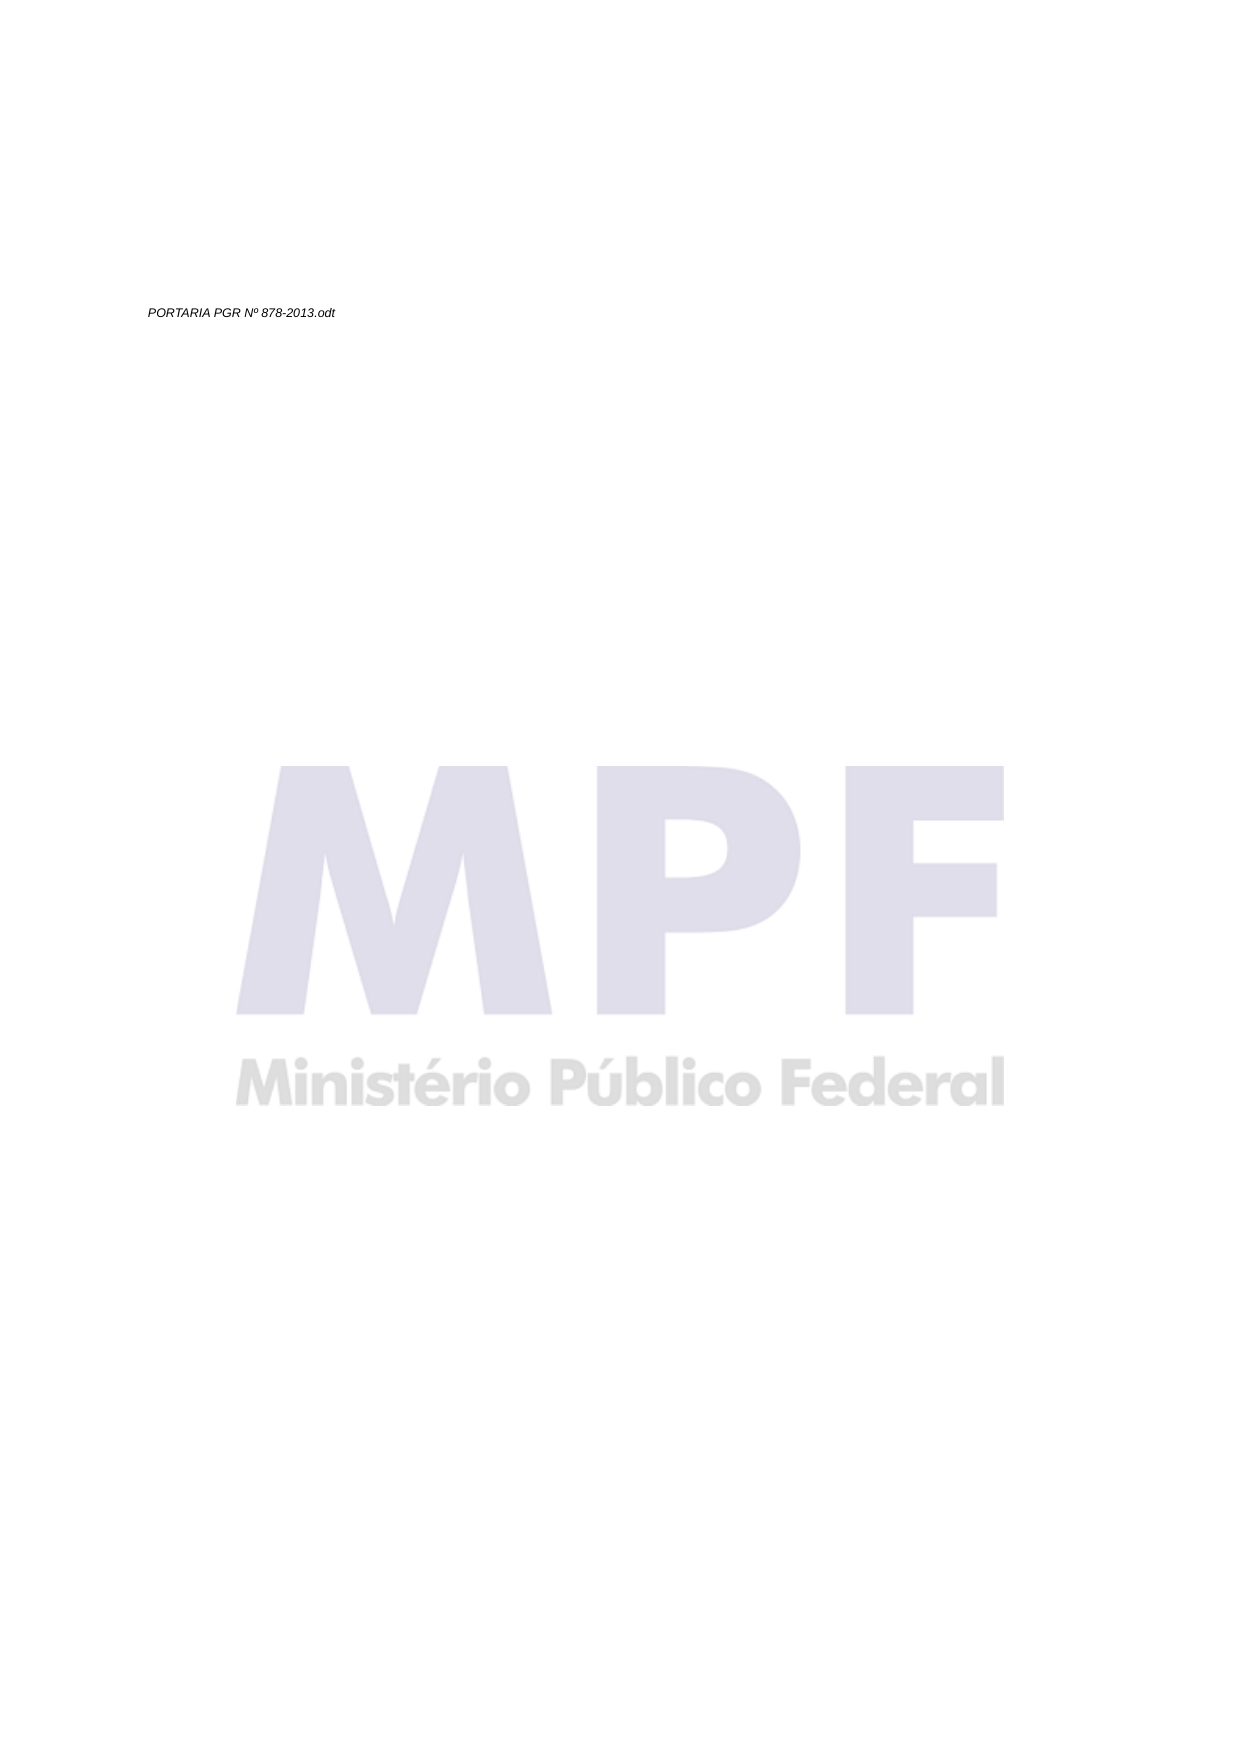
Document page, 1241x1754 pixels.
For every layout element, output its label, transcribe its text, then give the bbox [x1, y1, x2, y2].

picture [236, 766, 1004, 1106]
text PORTARIA PGR Nº 878-2013.odt [148, 293, 1092, 320]
